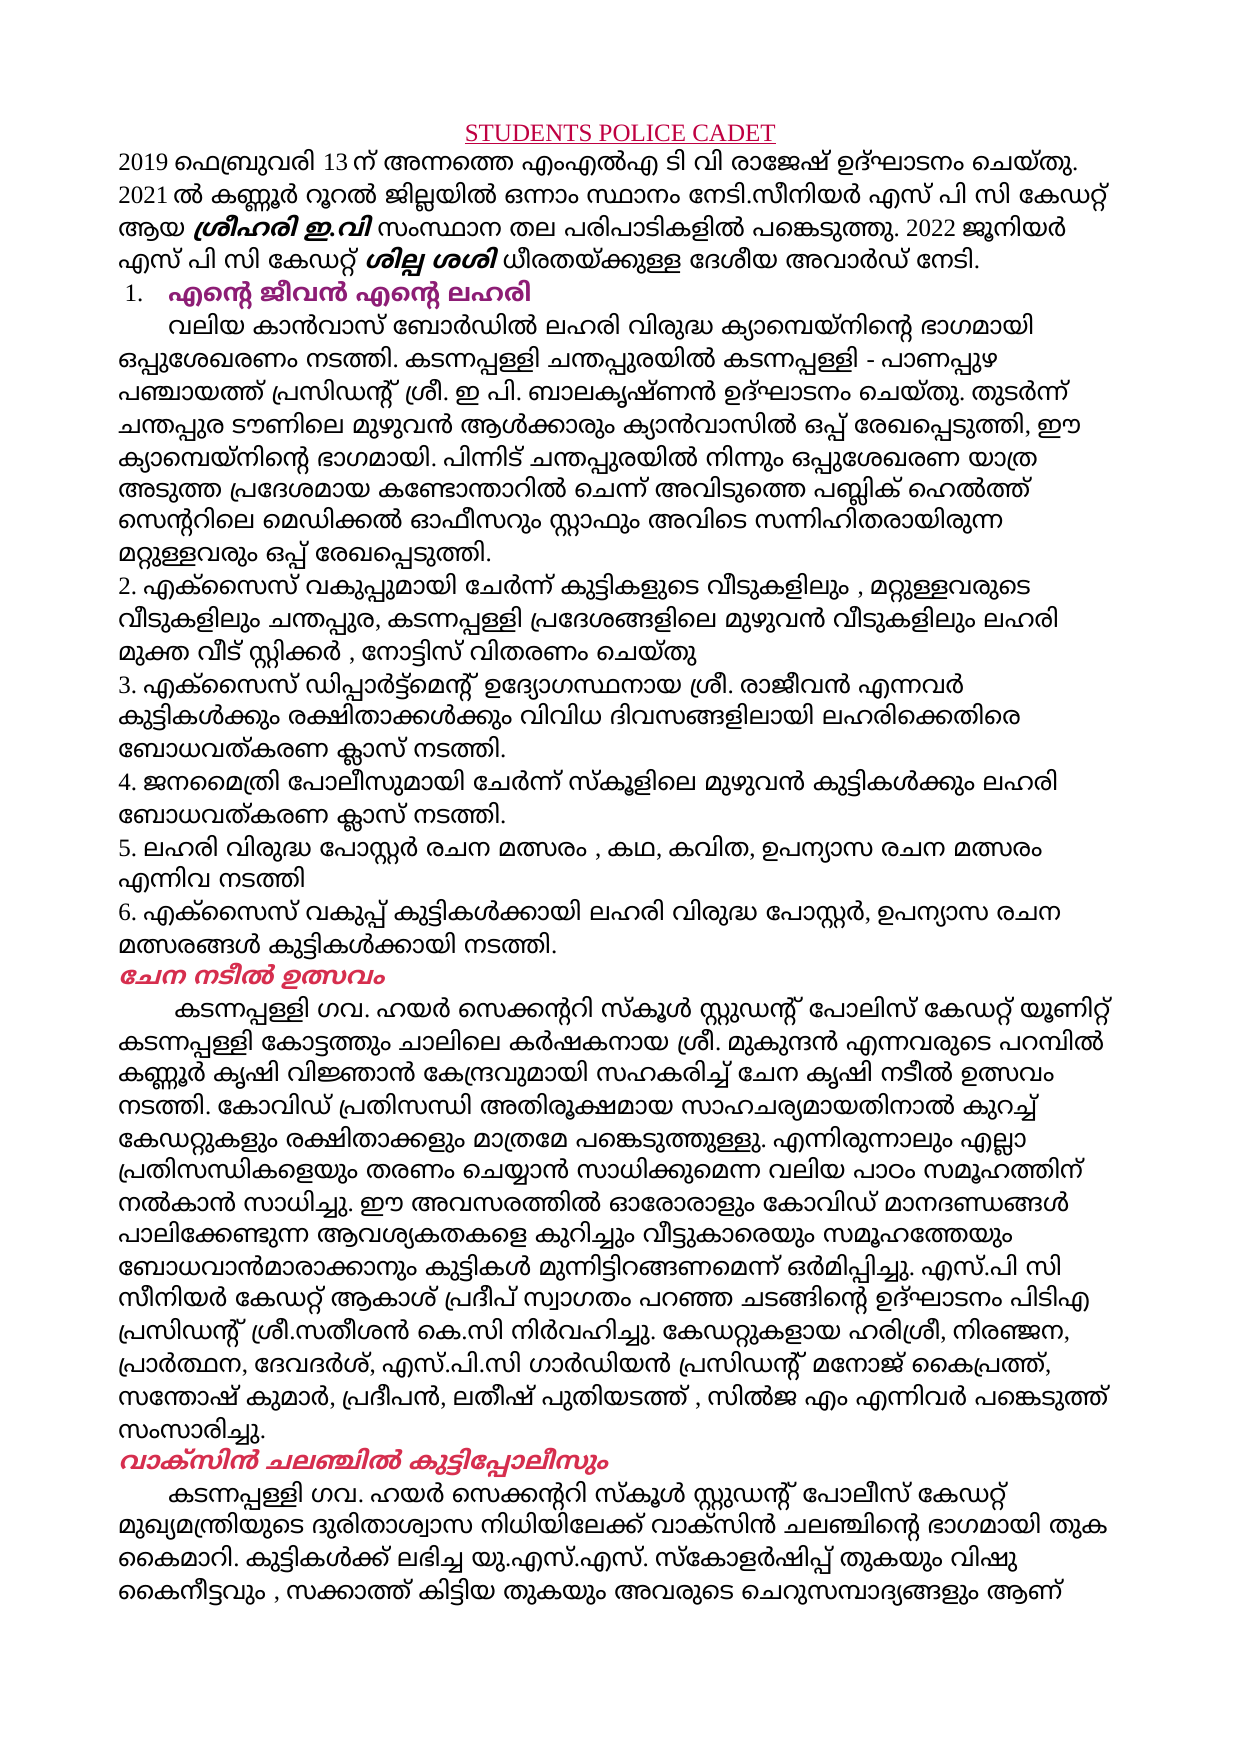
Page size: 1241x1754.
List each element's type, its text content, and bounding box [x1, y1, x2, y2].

text വലിയ കാൻവാസ് ബോർഡിൽ ലഹരി വിരുദ്ധ ക്യാമ്പെയ്നിൻ്റെ ഭാഗമായി ഒപ്പുശേഖരണം നടത്തി. കടന്നപ്പള്ളി ചന്തപ്പുരയിൽ കടന്നപ്പള്ളി - പാണപ്പുഴ പഞ്ചായത്ത് പ്രസിഡൻ്റ് ശ്രീ. ഇ പി. ബാലകൃഷ്ണൻ ഉദ്ഘാടനം ചെയ്തു. തുടർന്ന് ചന്തപ്പുര ടൗണിലെ മുഴുവൻ ആൾക്കാരും ക്യാൻവാസിൽ ഒപ്പ് രേഖപ്പെടുത്തി, ഈ ക്യാമ്പെയ്നിൻ്റെ ഭാഗമായി. പിന്നിട് ചന്തപ്പുരയിൽ നിന്നും ഒപ്പുശേഖരണ യാത്ര അടുത്ത പ്രദേശമായ കണ്ടോന്താറിൽ ചെന്ന് അവിടുത്തെ പബ്ലിക് ഹെൽത്ത് സെൻ്ററിലെ മെഡിക്കൽ ഓഫീസറും സ്റ്റാഫും അവിടെ സന്നിഹിതരായിരുന്ന മറ്റുള്ളവരും ഒപ്പ് രേഖപ്പെടുത്തി. [118, 311, 1122, 571]
text 2019 ഫെബ്രുവരി 13ന് അന്നത്തെ എംഎൽഎ ടി വി രാജേഷ് ഉദ്ഘാടനം ചെയ്തു. 2021ൽ കണ്ണൂർ റൂറൽ ജില്ലയിൽ ഒന്നാം സ്ഥാനം നേടി.സീനിയർ എസ് പി സി കേഡറ്റ് ആയ ശ്രീഹരി ഇ.വി സംസ്ഥാന തല പരിപാടികളിൽ പങ്കെടുത്തു. 2022 ജൂനിയർ എസ് പി സി കേഡറ്റ് ശില്പ ശശി ധീരതയ്ക്കുള്ള ദേശീയ അവാർഡ് നേടി. [118, 147, 1122, 278]
text 6. എക്സൈസ് വകുപ്പ് കുട്ടികൾക്കായി ലഹരി വിരുദ്ധ പോസ്റ്റർ, ഉപന്യാസ രചന മത്സരങ്ങൾ കുട്ടികൾക്കായി നടത്തി. [118, 897, 1122, 963]
text കടന്നപ്പള്ളി ഗവ. ഹയർ സെക്കൻ്ററി സ്കൂൾ സ്റ്റുഡൻ്റ് പോലീസ് കേഡറ്റ് മുഖ്യമന്ത്രിയുടെ ദുരിതാശ്വാസ നിധിയിലേക്ക് വാക്സിൻ ചലഞ്ചിൻ്റെ ഭാഗമായി തുക കൈമാറി. കുട്ടികൾക്ക് ലഭിച്ച യു.എസ്.എസ്. സ്കോളർഷിപ്പ് തുകയും വിഷു കൈനീട്ടവും , സക്കാത്ത് കിട്ടിയ തുകയും അവരുടെ ചെറുസമ്പാദ്യങ്ങളും ആണ് [118, 1479, 1122, 1609]
text 3. എക്സൈസ് ഡിപ്പാർട്ട്മെൻ്റ് ഉദ്യോഗസ്ഥനായ ശ്രീ. രാജീവൻ എന്നവർ കുട്ടികൾക്കും രക്ഷിതാക്കൾക്കും വിവിധ ദിവസങ്ങളിലായി ലഹരിക്കെതിരെ ബോധവത്കരണ ക്ലാസ് നടത്തി. [118, 670, 1122, 767]
text 5. ലഹരി വിരുദ്ധ പോസ്റ്റർ രചന മത്സരം , കഥ, കവിത, ഉപന്യാസ രചന മത്സരം എന്നിവ നടത്തി [118, 833, 1122, 897]
text വാക്സിൻ ചലഞ്ചിൽ കുട്ടിപ്പോലീസും [118, 1448, 1122, 1479]
text കടന്നപ്പള്ളി ഗവ. ഹയർ സെക്കൻ്ററി സ്കൂൾ സ്റ്റുഡൻ്റ് പോലിസ് കേഡറ്റ് യൂണിറ്റ് കടന്നപ്പള്ളി കോട്ടത്തും ചാലിലെ കർഷകനായ ശ്രീ. മുകുന്ദൻ എന്നവരുടെ പറമ്പിൽ കണ്ണൂർ കൃഷി വിജ്ഞാൻ കേന്ദ്രവുമായി സഹകരിച്ച് ചേന കൃഷി നടീൽ ഉത്സവം നടത്തി. കോവിഡ് പ്രതിസന്ധി അതിരൂക്ഷമായ സാഹചര്യമായതിനാൽ കുറച്ച് കേഡറ്റുകളും രക്ഷിതാക്കളും മാത്രമേ പങ്കെടുത്തുള്ളു. എന്നിരുന്നാലും എല്ലാ പ്രതിസന്ധികളെയും തരണം ചെയ്യാൻ സാധിക്കുമെന്ന വലിയ പാഠം സമൂഹത്തിന് നൽകാൻ സാധിച്ചു. ഈ അവസരത്തിൽ ഓരോരാളും കോവിഡ് മാനദണ്ഡങ്ങൾ പാലിക്കേണ്ടുന്ന ആവശ്യകതകളെ കുറിച്ചും വീട്ടുകാരെയും സമൂഹത്തേയും ബോധവാൻമാരാക്കാനും കുട്ടികൾ മുന്നിട്ടിറങ്ങണമെന്ന് ഒർമിപ്പിച്ചു. എസ്.പി സി സീനിയർ കേഡറ്റ് ആകാശ് പ്രദീപ് സ്വാഗതം പറഞ്ഞ ചടങ്ങിൻ്റെ ഉദ്ഘാടനം പിടിഎ പ്രസിഡൻ്റ് ശ്രീ.സതീശൻ കെ.സി നിർവഹിച്ചു. കേഡറ്റുകളായ ഹരിശ്രീ, നിരഞ്ജന, പ്രാർത്ഥന, ദേവദർശ്, എസ്.പി.സി ഗാർഡിയൻ പ്രസിഡൻ്റ് മനോജ് കെെപ്രത്ത്, സന്തോഷ് കുമാർ, പ്രദീപൻ, ലതീഷ് പുതിയടത്ത് , സിൽജ എം എന്നിവർ പങ്കെടുത്ത് സംസാരിച്ചു. [118, 994, 1122, 1448]
text ചേന നടീൽ ഉത്സവം [118, 963, 1122, 994]
text 2. എക്സൈസ് വകുപ്പുമായി ചേർന്ന് കുട്ടികളുടെ വീടുകളിലും , മറ്റുള്ളവരുടെ വീടുകളിലും ചന്തപ്പുര, കടന്നപ്പള്ളി പ്രദേശങ്ങളിലെ മുഴുവൻ വീടുകളിലും ലഹരി മുക്ത വീട് സ്റ്റിക്കർ , നോട്ടിസ് വിതരണം ചെയ്തു [118, 571, 1122, 670]
text 4. ജനമൈത്രി പോലീസുമായി ചേർന്ന് സ്കൂളിലെ മുഴുവൻ കുട്ടികൾക്കും ലഹരി ബോധവത്കരണ ക്ലാസ് നടത്തി. [118, 767, 1122, 833]
text STUDENTS POLICE CADET [118, 118, 1122, 147]
text 1. എന്റെ ജീവൻ എന്റെ ലഹരി [118, 278, 1122, 311]
